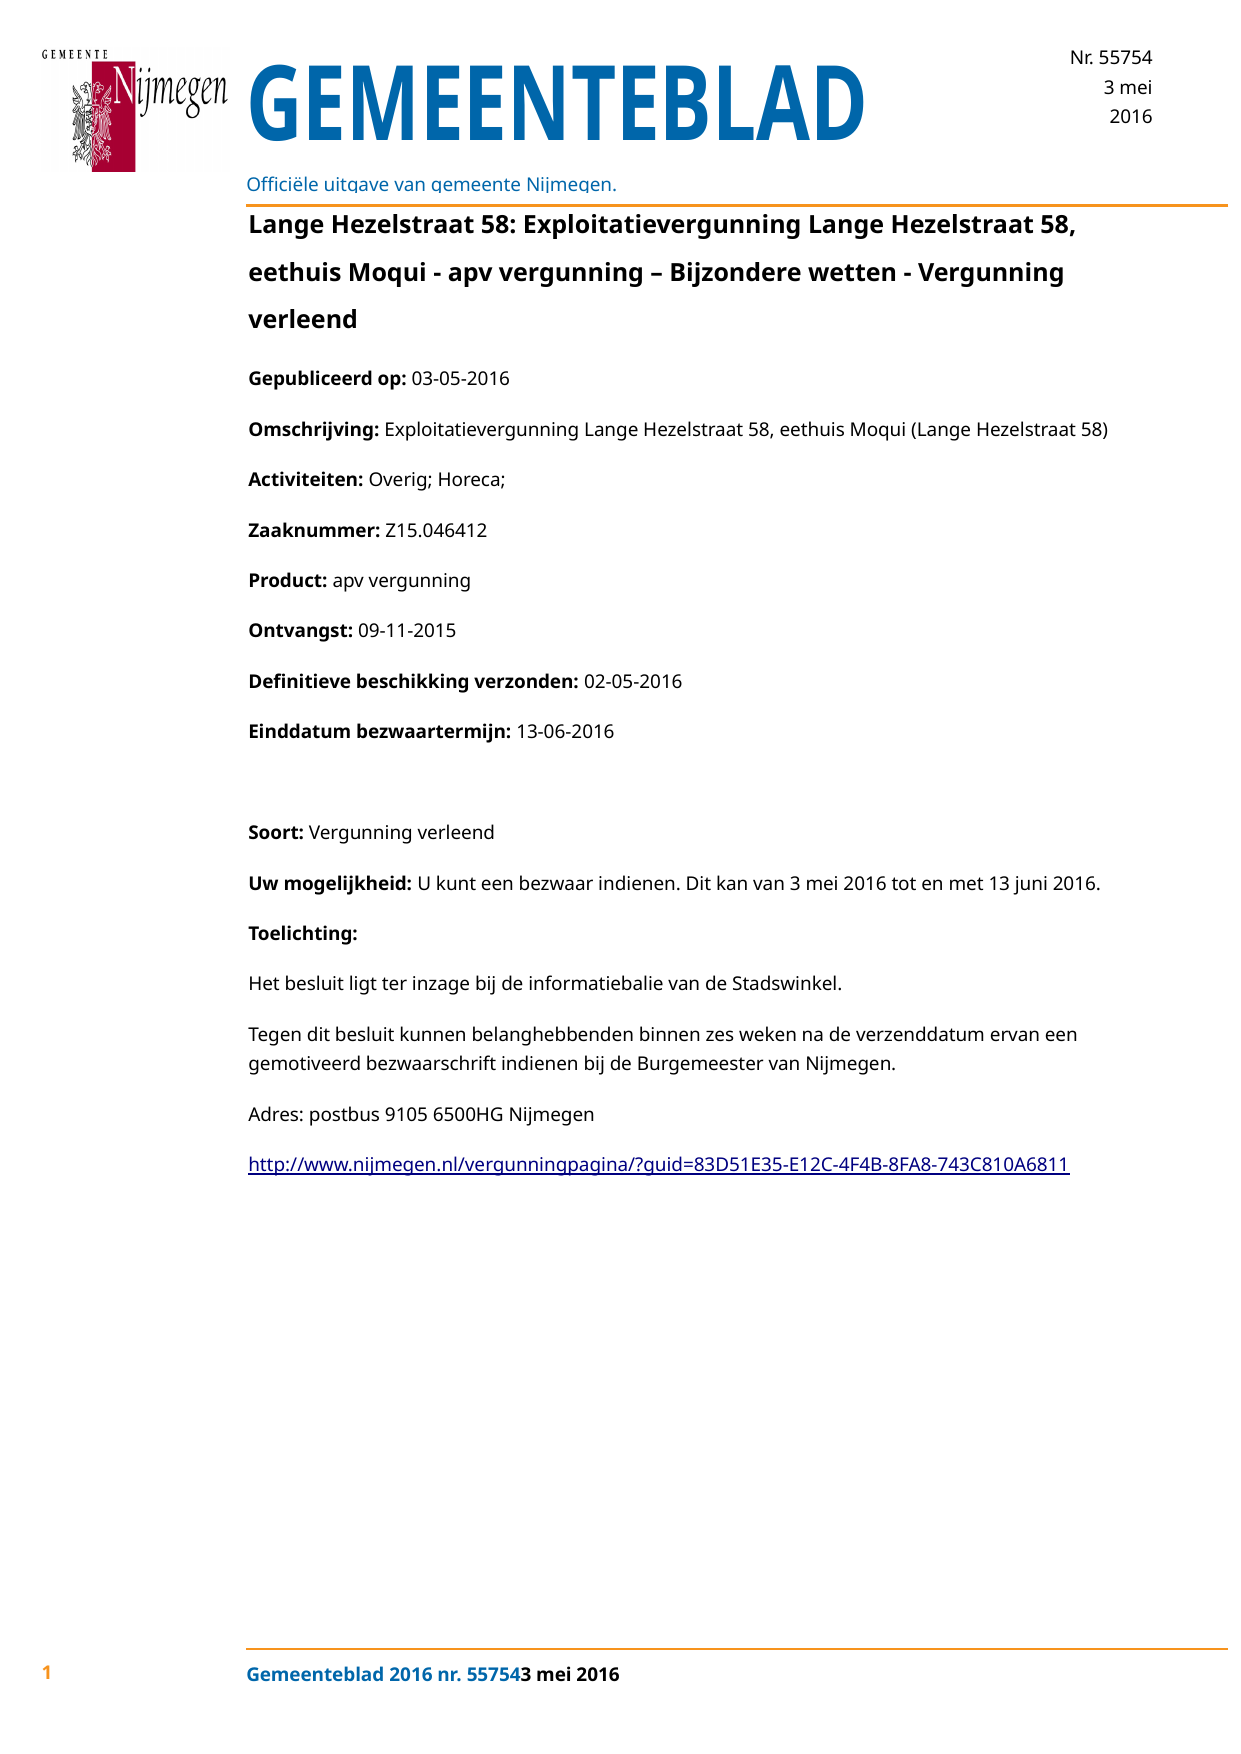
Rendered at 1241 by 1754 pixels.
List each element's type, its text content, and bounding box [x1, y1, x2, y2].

text Uw mogelijkheid: U kunt een bezwaar indienen. Dit kan van 3 mei 2016 tot en met 13 juni 2016. [248, 870, 1152, 895]
text Ontvangst: 09-11-2015 [248, 618, 1152, 643]
text Einddatum bezwaartermijn: 13-06-2016 [248, 718, 1152, 744]
text Omschrijving: Exploitatievergunning Lange Hezelstraat 58, eethuis Moqui (Lange Hezelstraat 58) [248, 416, 1152, 442]
text Definitieve beschikking verzonden: 02-05-2016 [248, 668, 1152, 694]
text Soort: Vergunning verleend [248, 819, 1152, 845]
picture [41, 47, 231, 172]
text Het besluit ligt ter inzage bij de informatiebalie van de Stadswinkel. [248, 971, 1152, 996]
text Product: apv vergunning [248, 567, 1152, 593]
text http://www.nijmegen.nl/vergunningpagina/?guid=83D51E35-E12C-4F4B-8FA8-743C810A6811 [248, 1151, 1152, 1177]
text Zaaknummer: Z15.046412 [248, 517, 1152, 542]
text Tegen dit besluit kunnen belanghebbenden binnen zes weken na de verzenddatum ervan een gemotiveerd bezwaarschrift indienen bij de Burgemeester van Nijmegen. [248, 1021, 1152, 1076]
text Toelichting: [248, 920, 1152, 946]
text Activiteiten: Overig; Horeca; [248, 466, 1152, 492]
text Gepubliceerd op: 03-05-2016 [248, 366, 1152, 391]
text Adres: postbus 9105 6500HG Nijmegen [248, 1101, 1152, 1127]
text Lange Hezelstraat 58: Exploitatievergunning Lange Hezelstraat 58, eethuis Moqui - apv vergunning – Bijzondere wetten - Vergunning verleend [248, 207, 1152, 336]
